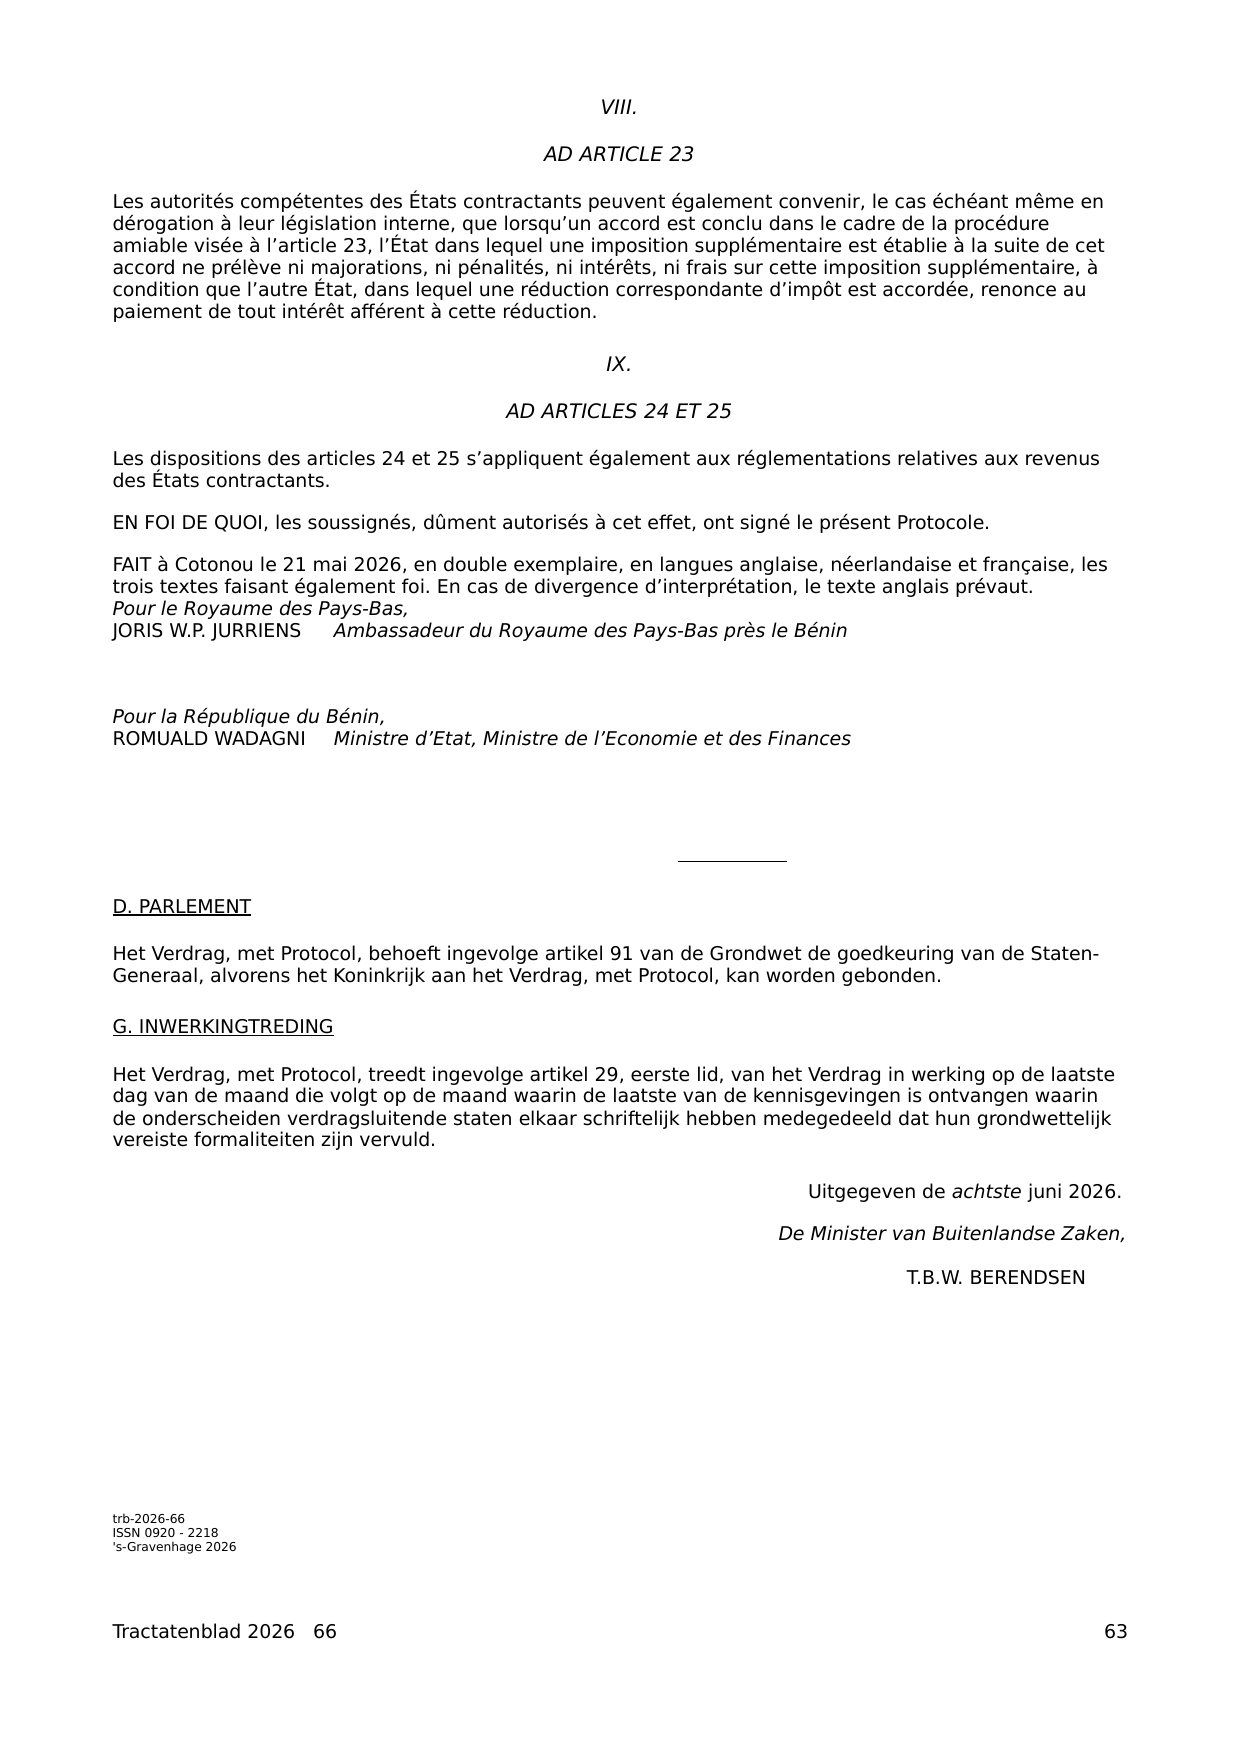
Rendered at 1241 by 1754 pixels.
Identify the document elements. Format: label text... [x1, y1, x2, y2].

subtitle VIII. AD ARTICLE 23 [112, 96, 1128, 166]
text Les dispositions des articles 24 et 25 s’appliquent également aux réglementations relatives aux revenus des États contractants. [112, 448, 1128, 492]
text Les autorités compétentes des États contractants peuvent également convenir, le cas échéant même en dérogation à leur législation interne, que lorsqu’un accord est conclu dans le cadre de la procédure amiable visée à l’article 23, l’État dans lequel une imposition supplémentaire est établie à la suite de cet accord ne prélève ni majorations, ni pénalités, ni intérêts, ni frais sur cette imposition supplémentaire, à condition que l’autre État, dans lequel une réduction correspondante d’impôt est accordée, renonce au paiement de tout intérêt afférent à cette réduction. [112, 191, 1128, 323]
text Pour le Royaume des Pays-Bas, JORIS W.P. JURRIENS Ambassadeur du Royaume des Pays-Bas près le Bénin [112, 598, 1128, 686]
text De Minister van Buitenlandse Zaken, T.B.W. BERENDSEN [112, 1223, 1128, 1289]
text Pour la République du Bénin, ROMUALD WADAGNI Ministre d’Etat, Ministre de l’Economie et des Finances [112, 706, 1128, 793]
text 's-Gravenhage 2026 [112, 1540, 346, 1554]
text Het Verdrag, met Protocol, treedt ingevolge artikel 29, eerste lid, van het Verdrag in werking op de laatste dag van de maand die volgt op de maand waarin de laatste van de kennisgevingen is ontvangen waarin de onderscheiden verdragsluitende staten elkaar schriftelijk hebben medegedeeld dat hun grondwettelijk vereiste formaliteiten zijn vervuld. [112, 1063, 1128, 1151]
subtitle D. PARLEMENT [112, 896, 1128, 917]
text Uitgegeven de achtste juni 2026. [112, 1181, 1128, 1203]
text EN FOI DE QUOI, les soussignés, dûment autorisés à cet effet, ont signé le présent Protocole. [112, 512, 1128, 534]
text trb-2026-66 [112, 1512, 346, 1526]
text ISSN 0920 - 2218 [112, 1526, 346, 1540]
subtitle IX. AD ARTICLES 24 ET 25 [112, 353, 1128, 423]
text Het Verdrag, met Protocol, behoeft ingevolge artikel 91 van de Grondwet de goedkeuring van de Staten-Generaal, alvorens het Koninkrijk aan het Verdrag, met Protocol, kan worden gebonden. [112, 942, 1128, 986]
subtitle G. INWERKINGTREDING [112, 1016, 1128, 1038]
text FAIT à Cotonou le 21 mai 2026, en double exemplaire, en langues anglaise, néerlandaise et française, les trois textes faisant également foi. En cas de divergence d’interprétation, le texte anglais prévaut. [112, 554, 1128, 598]
